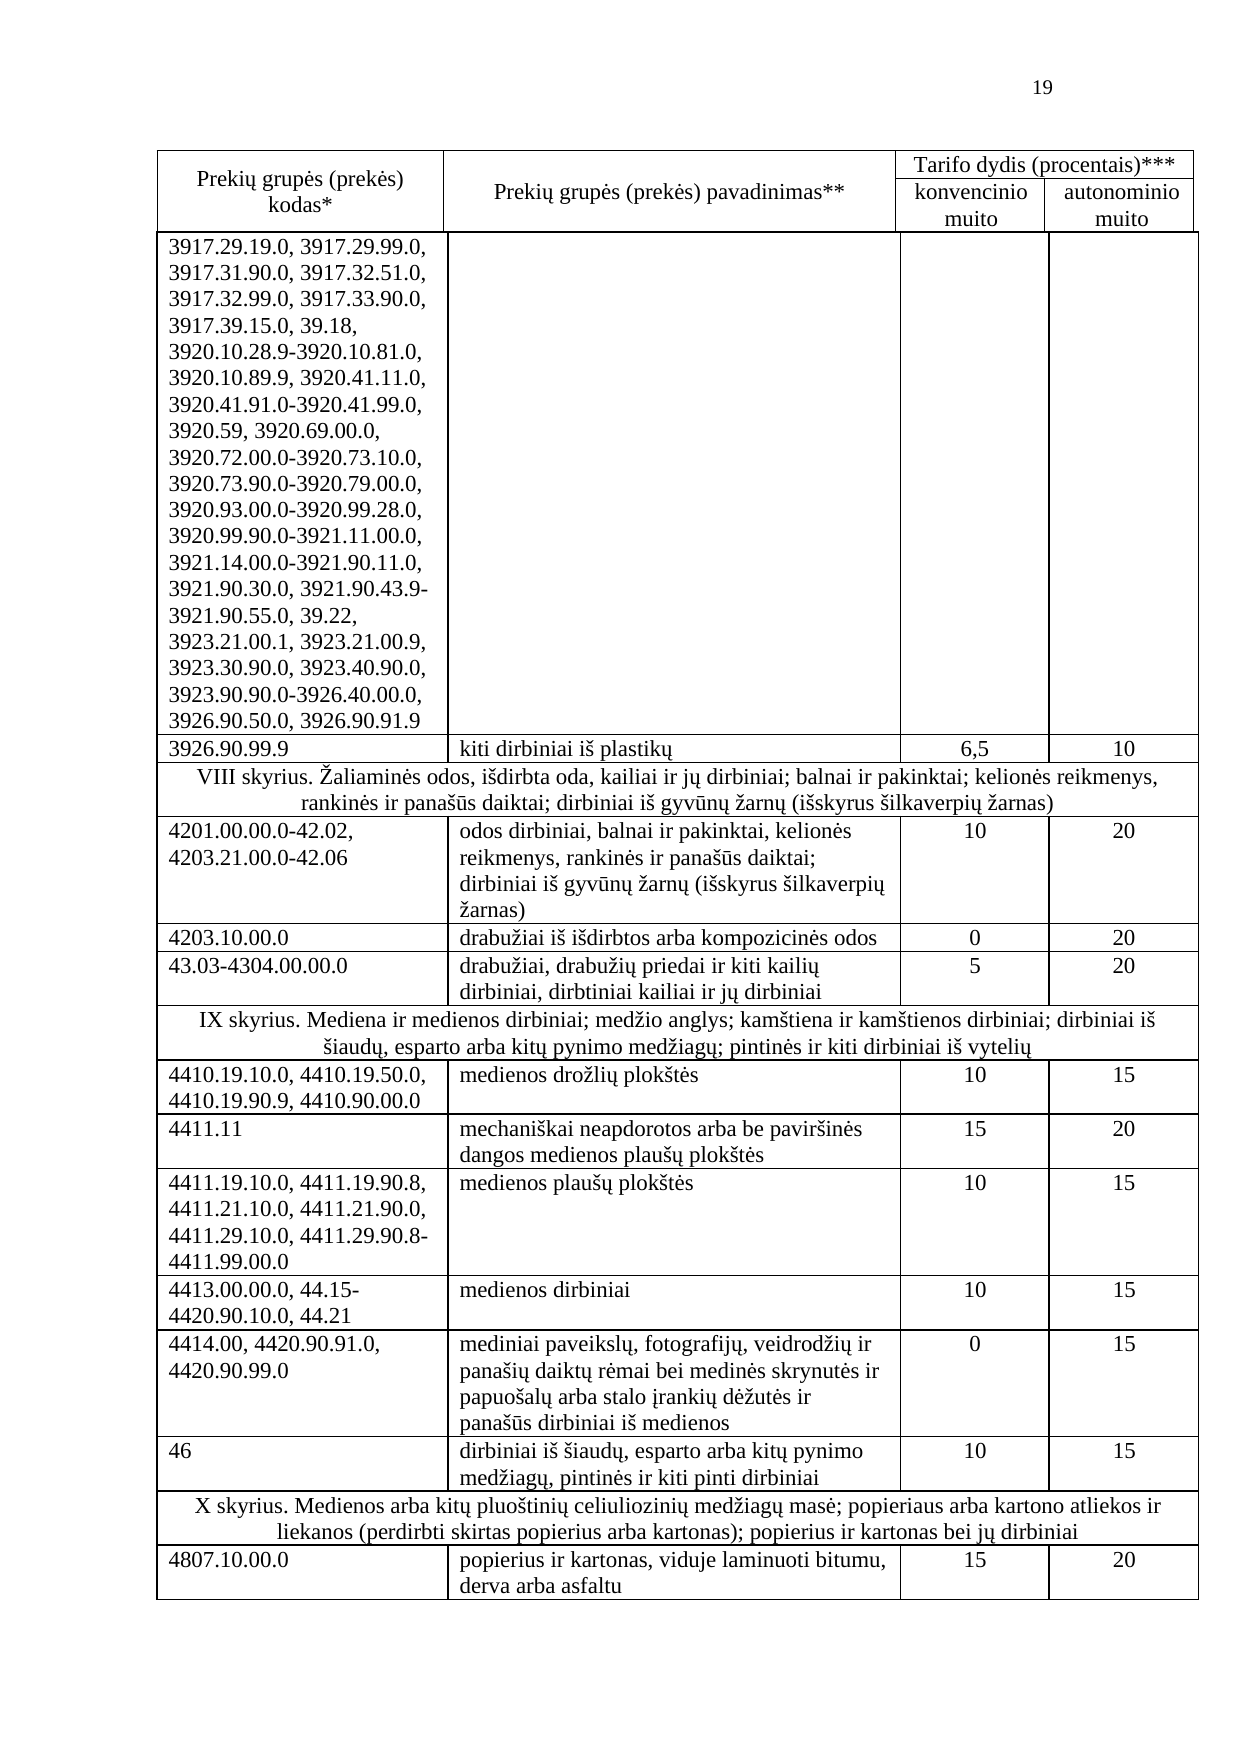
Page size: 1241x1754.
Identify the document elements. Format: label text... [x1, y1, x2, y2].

table_cell 15 [1050, 1061, 1198, 1113]
table_cell 15 [1050, 1437, 1198, 1490]
table_cell 10 [901, 1061, 1048, 1113]
table_cell 3926.90.99.9 [158, 735, 447, 761]
table_cell 15 [901, 1115, 1048, 1168]
table_cell 10 [901, 1276, 1048, 1329]
table_cell medienos drožlių plokštės [449, 1061, 900, 1113]
table_cell medienos dirbiniai [449, 1276, 900, 1329]
table_cell VIII skyrius. Žaliaminės odos, išdirbta oda, kailiai ir jų dirbiniai; balnai ir pakinktai; kelionės reikmenys, rankinės ir panašūs daiktai; dirbiniai iš gyvūnų žarnų (išskyrus šilkaverpių žarnas) [158, 763, 1198, 816]
table_cell 15 [901, 1546, 1048, 1599]
table_cell 4203.10.00.0 [158, 924, 447, 951]
table_cell [1194, 178, 1198, 231]
table_cell 46 [158, 1437, 447, 1490]
table_cell 5 [901, 952, 1048, 1005]
table_cell 0 [901, 1331, 1048, 1436]
table_cell 20 [1050, 952, 1198, 1005]
table_cell mechaniškai neapdorotos arba be paviršinės dangos medienos plaušų plokštės [449, 1115, 900, 1168]
table_cell 4410.19.10.0, 4410.19.50.0, 4410.19.90.9, 4410.90.00.0 [158, 1061, 447, 1113]
table_cell drabužiai, drabužių priedai ir kiti kailių dirbiniai, dirbtiniai kailiai ir jų dirbiniai [449, 952, 900, 1005]
table_cell 4411.19.10.0, 4411.19.90.8, 4411.21.10.0, 4411.21.90.0, 4411.29.10.0, 4411.29.90.8-4411.99.00.0 [158, 1169, 447, 1274]
table_cell IX skyrius. Mediena ir medienos dirbiniai; medžio anglys; kamštiena ir kamštienos dirbiniai; dirbiniai iš šiaudų, esparto arba kitų pynimo medžiagų; pintinės ir kiti dirbiniai iš vytelių [158, 1006, 1198, 1059]
table_cell autonominio muito [1045, 179, 1193, 231]
table_cell [901, 233, 1048, 733]
table_cell 4411.11 [158, 1115, 447, 1168]
table_cell 43.03-4304.00.00.0 [158, 952, 447, 1005]
table_header Prekių grupės (prekės) pavadinimas** [444, 151, 895, 231]
table_cell [449, 233, 900, 733]
table_cell 15 [1050, 1331, 1198, 1436]
table_cell 15 [1050, 1276, 1198, 1329]
table_cell 0 [901, 924, 1048, 951]
table_cell X skyrius. Medienos arba kitų pluoštinių celiuliozinių medžiagų masė; popieriaus arba kartono atliekos ir liekanos (perdirbti skirtas popierius arba kartonas); popierius ir kartonas bei jų dirbiniai [158, 1492, 1198, 1544]
table_cell 4807.10.00.0 [158, 1546, 447, 1599]
table_cell 10 [901, 1437, 1048, 1490]
table_header Prekių grupės (prekės) kodas* [158, 151, 443, 231]
table_header Tarifo dydis (procentais)*** [896, 151, 1193, 177]
table_cell 4414.00, 4420.90.91.0, 4420.90.99.0 [158, 1331, 447, 1436]
table_header [1194, 150, 1198, 177]
table_cell 20 [1050, 1546, 1198, 1599]
table_cell 3917.29.19.0, 3917.29.99.0, 3917.31.90.0, 3917.32.51.0, 3917.32.99.0, 3917.33.90.0, 3917.39.15.0, 39.18, 3920.10.28.9-3920.10.81.0, 3920.10.89.9, 3920.41.11.0, 3920.41.91.0-3920.41.99.0, 3920.59, 3920.69.00.0, 3920.72.00.0-3920.73.10.0, 3920.73.90.0-3920.79.00.0, 3920.93.00.0-3920.99.28.0, 3920.99.90.0-3921.11.00.0, 3921.14.00.0-3921.90.11.0, 3921.90.30.0, 3921.90.43.9-3921.90.55.0, 39.22, 3923.21.00.1, 3923.21.00.9, 3923.30.90.0, 3923.40.90.0, 3923.90.90.0-3926.40.00.0, 3926.90.50.0, 3926.90.91.9 [158, 233, 447, 733]
table_cell 15 [1050, 1169, 1198, 1274]
table_cell 10 [901, 1169, 1048, 1274]
table_cell 10 [901, 817, 1048, 923]
table_cell dirbiniai iš šiaudų, esparto arba kitų pynimo medžiagų, pintinės ir kiti pinti dirbiniai [449, 1437, 900, 1490]
table_cell popierius ir kartonas, viduje laminuoti bitumu, derva arba asfaltu [449, 1546, 900, 1599]
table_cell 6,5 [901, 735, 1048, 761]
table_cell 10 [1050, 735, 1198, 761]
table_cell [1050, 233, 1198, 733]
table_cell 4201.00.00.0-42.02, 4203.21.00.0-42.06 [158, 817, 447, 923]
table_cell kiti dirbiniai iš plastikų [449, 735, 900, 761]
table_cell medienos plaušų plokštės [449, 1169, 900, 1274]
table_cell 20 [1050, 817, 1198, 923]
table_cell drabužiai iš išdirbtos arba kompozicinės odos [449, 924, 900, 951]
table_cell odos dirbiniai, balnai ir pakinktai, kelionės reikmenys, rankinės ir panašūs daiktai; dirbiniai iš gyvūnų žarnų (išskyrus šilkaverpių žarnas) [449, 817, 900, 923]
table_cell 20 [1050, 1115, 1198, 1168]
table_cell mediniai paveikslų, fotografijų, veidrodžių ir panašių daiktų rėmai bei medinės skrynutės ir papuošalų arba stalo įrankių dėžutės ir panašūs dirbiniai iš medienos [449, 1331, 900, 1436]
table_cell konvencinio muito [896, 179, 1044, 231]
table_cell 4413.00.00.0, 44.15-4420.90.10.0, 44.21 [158, 1276, 447, 1329]
table_cell 20 [1050, 924, 1198, 951]
